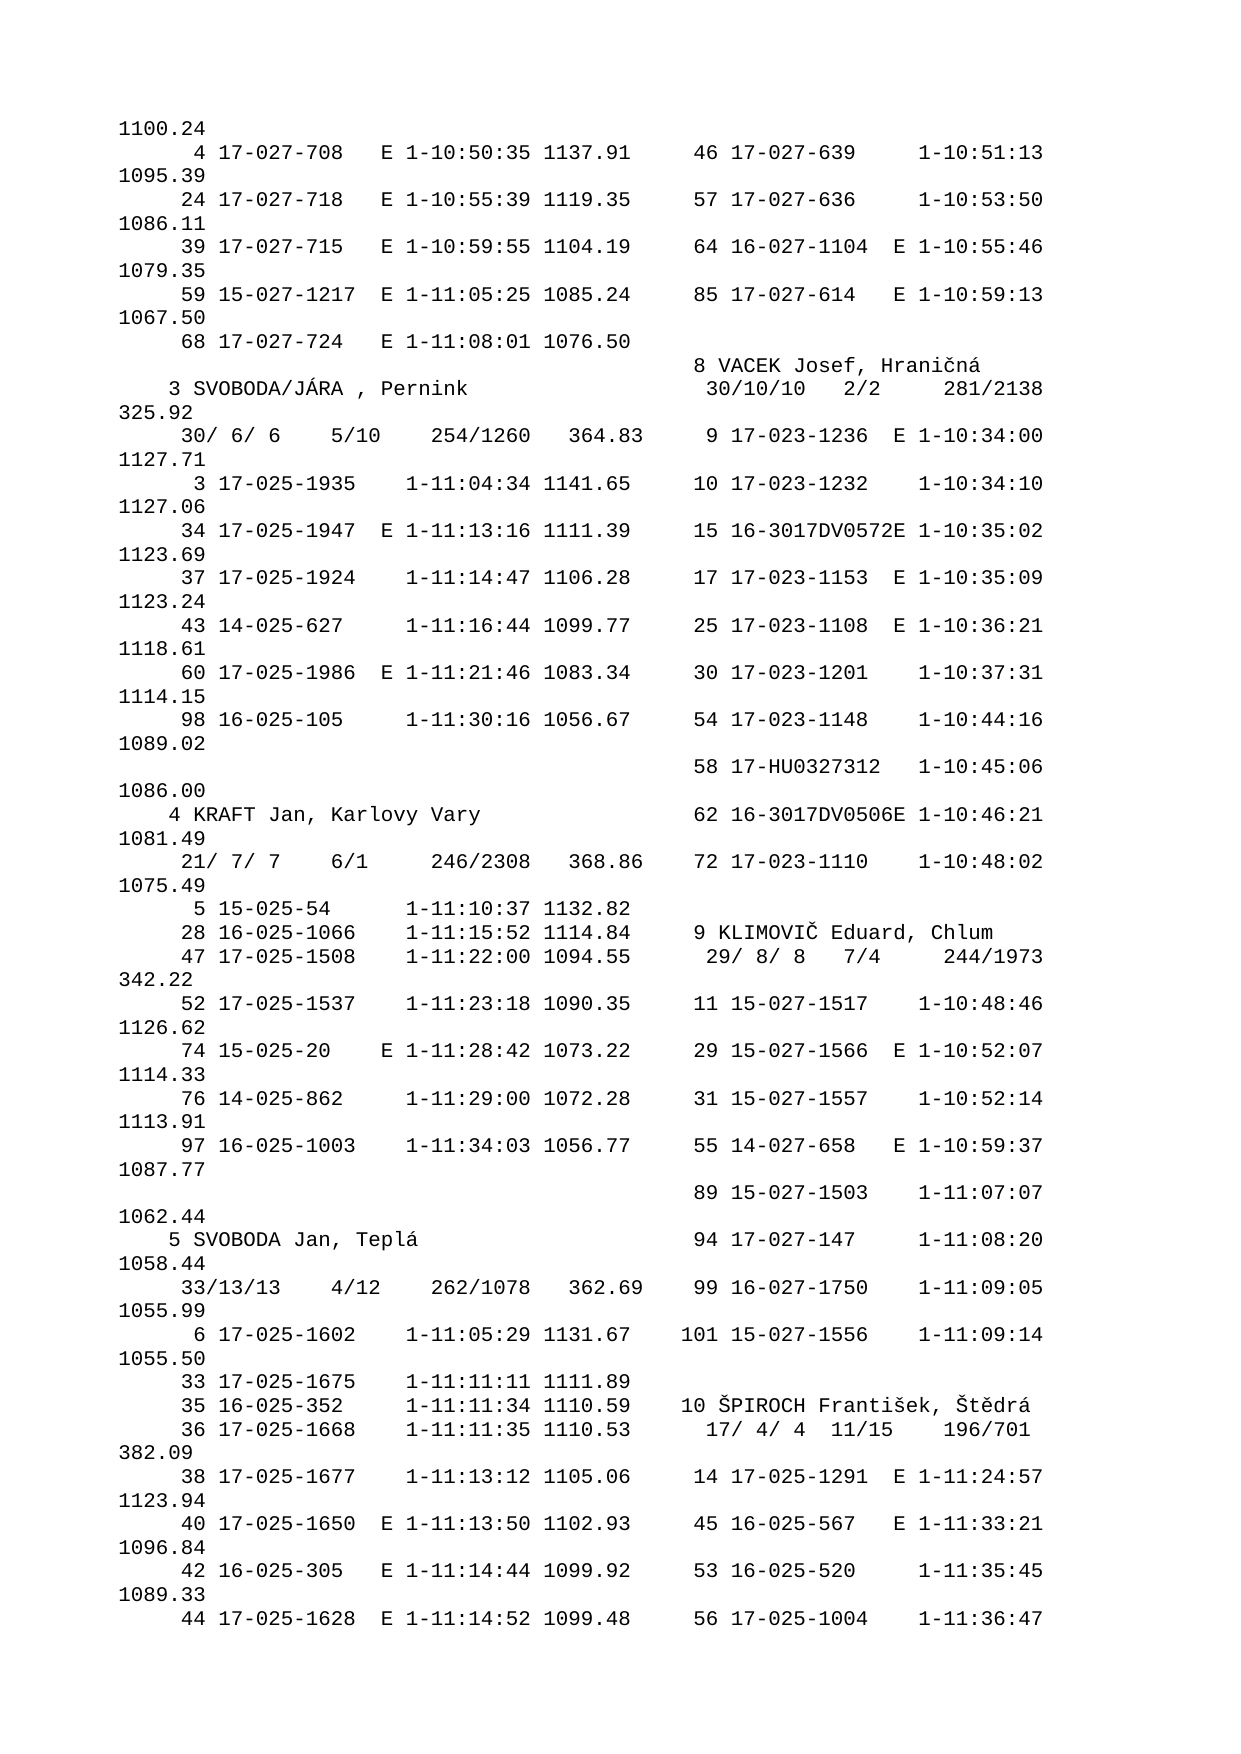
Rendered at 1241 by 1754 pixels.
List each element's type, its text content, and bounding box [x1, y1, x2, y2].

text 98 16-025-105 1-11:30:16 1056.67 54 17-023-1148 1-10:44:16 1089.02 [118, 709, 1122, 757]
text 40 17-025-1650 E 1-11:13:50 1102.93 45 16-025-567 E 1-11:33:21 1096.84 [118, 1513, 1122, 1561]
text 76 14-025-862 1-11:29:00 1072.28 31 15-027-1557 1-10:52:14 1113.91 [118, 1088, 1122, 1135]
text 60 17-025-1986 E 1-11:21:46 1083.34 30 17-023-1201 1-10:37:31 1114.15 [118, 662, 1122, 709]
text 33/13/13 4/12 262/1078 362.69 99 16-027-1750 1-11:09:05 1055.99 [118, 1277, 1122, 1324]
text 58 17-HU0327312 1-10:45:06 1086.00 [118, 757, 1122, 804]
text 89 15-027-1503 1-11:07:07 1062.44 [118, 1182, 1122, 1229]
text 37 17-025-1924 1-11:14:47 1106.28 17 17-023-1153 E 1-10:35:09 1123.24 [118, 567, 1122, 615]
text 39 17-027-715 E 1-10:59:55 1104.19 64 16-027-1104 E 1-10:55:46 1079.35 [118, 236, 1122, 284]
text 3 SVOBODA/JÁRA , Pernink 30/10/10 2/2 281/2138 325.92 [118, 378, 1122, 426]
text 5 15-025-54 1-11:10:37 1132.82 [118, 898, 1122, 922]
text 5 SVOBODA Jan, Teplá 94 17-027-147 1-11:08:20 1058.44 [118, 1229, 1122, 1277]
text 42 16-025-305 E 1-11:14:44 1099.92 53 16-025-520 1-11:35:45 1089.33 [118, 1561, 1122, 1608]
text 43 14-025-627 1-11:16:44 1099.77 25 17-023-1108 E 1-10:36:21 1118.61 [118, 615, 1122, 662]
text 8 VACEK Josef, Hraničná [118, 354, 1122, 378]
text 97 16-025-1003 1-11:34:03 1056.77 55 14-027-658 E 1-10:59:37 1087.77 [118, 1135, 1122, 1182]
text 35 16-025-352 1-11:11:34 1110.59 10 ŠPIROCH František, Štědrá [118, 1395, 1122, 1419]
text 24 17-027-718 E 1-10:55:39 1119.35 57 17-027-636 1-10:53:50 1086.11 [118, 189, 1122, 236]
text 52 17-025-1537 1-11:23:18 1090.35 11 15-027-1517 1-10:48:46 1126.62 [118, 993, 1122, 1040]
text 4 KRAFT Jan, Karlovy Vary 62 16-3017DV0506E 1-10:46:21 1081.49 [118, 804, 1122, 851]
text 38 17-025-1677 1-11:13:12 1105.06 14 17-025-1291 E 1-11:24:57 1123.94 [118, 1466, 1122, 1513]
text 1100.24 [118, 118, 1122, 142]
text 34 17-025-1947 E 1-11:13:16 1111.39 15 16-3017DV0572E 1-10:35:02 1123.69 [118, 520, 1122, 567]
text 36 17-025-1668 1-11:11:35 1110.53 17/ 4/ 4 11/15 196/701 382.09 [118, 1419, 1122, 1466]
text 3 17-025-1935 1-11:04:34 1141.65 10 17-023-1232 1-10:34:10 1127.06 [118, 473, 1122, 520]
text 21/ 7/ 7 6/1 246/2308 368.86 72 17-023-1110 1-10:48:02 1075.49 [118, 851, 1122, 898]
text 59 15-027-1217 E 1-11:05:25 1085.24 85 17-027-614 E 1-10:59:13 1067.50 [118, 284, 1122, 331]
text 6 17-025-1602 1-11:05:29 1131.67 101 15-027-1556 1-11:09:14 1055.50 [118, 1324, 1122, 1371]
text 44 17-025-1628 E 1-11:14:52 1099.48 56 17-025-1004 1-11:36:47 [118, 1608, 1122, 1631]
text 74 15-025-20 E 1-11:28:42 1073.22 29 15-027-1566 E 1-10:52:07 1114.33 [118, 1040, 1122, 1088]
text 47 17-025-1508 1-11:22:00 1094.55 29/ 8/ 8 7/4 244/1973 342.22 [118, 946, 1122, 993]
text 30/ 6/ 6 5/10 254/1260 364.83 9 17-023-1236 E 1-10:34:00 1127.71 [118, 426, 1122, 473]
text 28 16-025-1066 1-11:15:52 1114.84 9 KLIMOVIČ Eduard, Chlum [118, 922, 1122, 946]
text 4 17-027-708 E 1-10:50:35 1137.91 46 17-027-639 1-10:51:13 1095.39 [118, 142, 1122, 189]
text 33 17-025-1675 1-11:11:11 1111.89 [118, 1371, 1122, 1395]
text 68 17-027-724 E 1-11:08:01 1076.50 [118, 331, 1122, 354]
